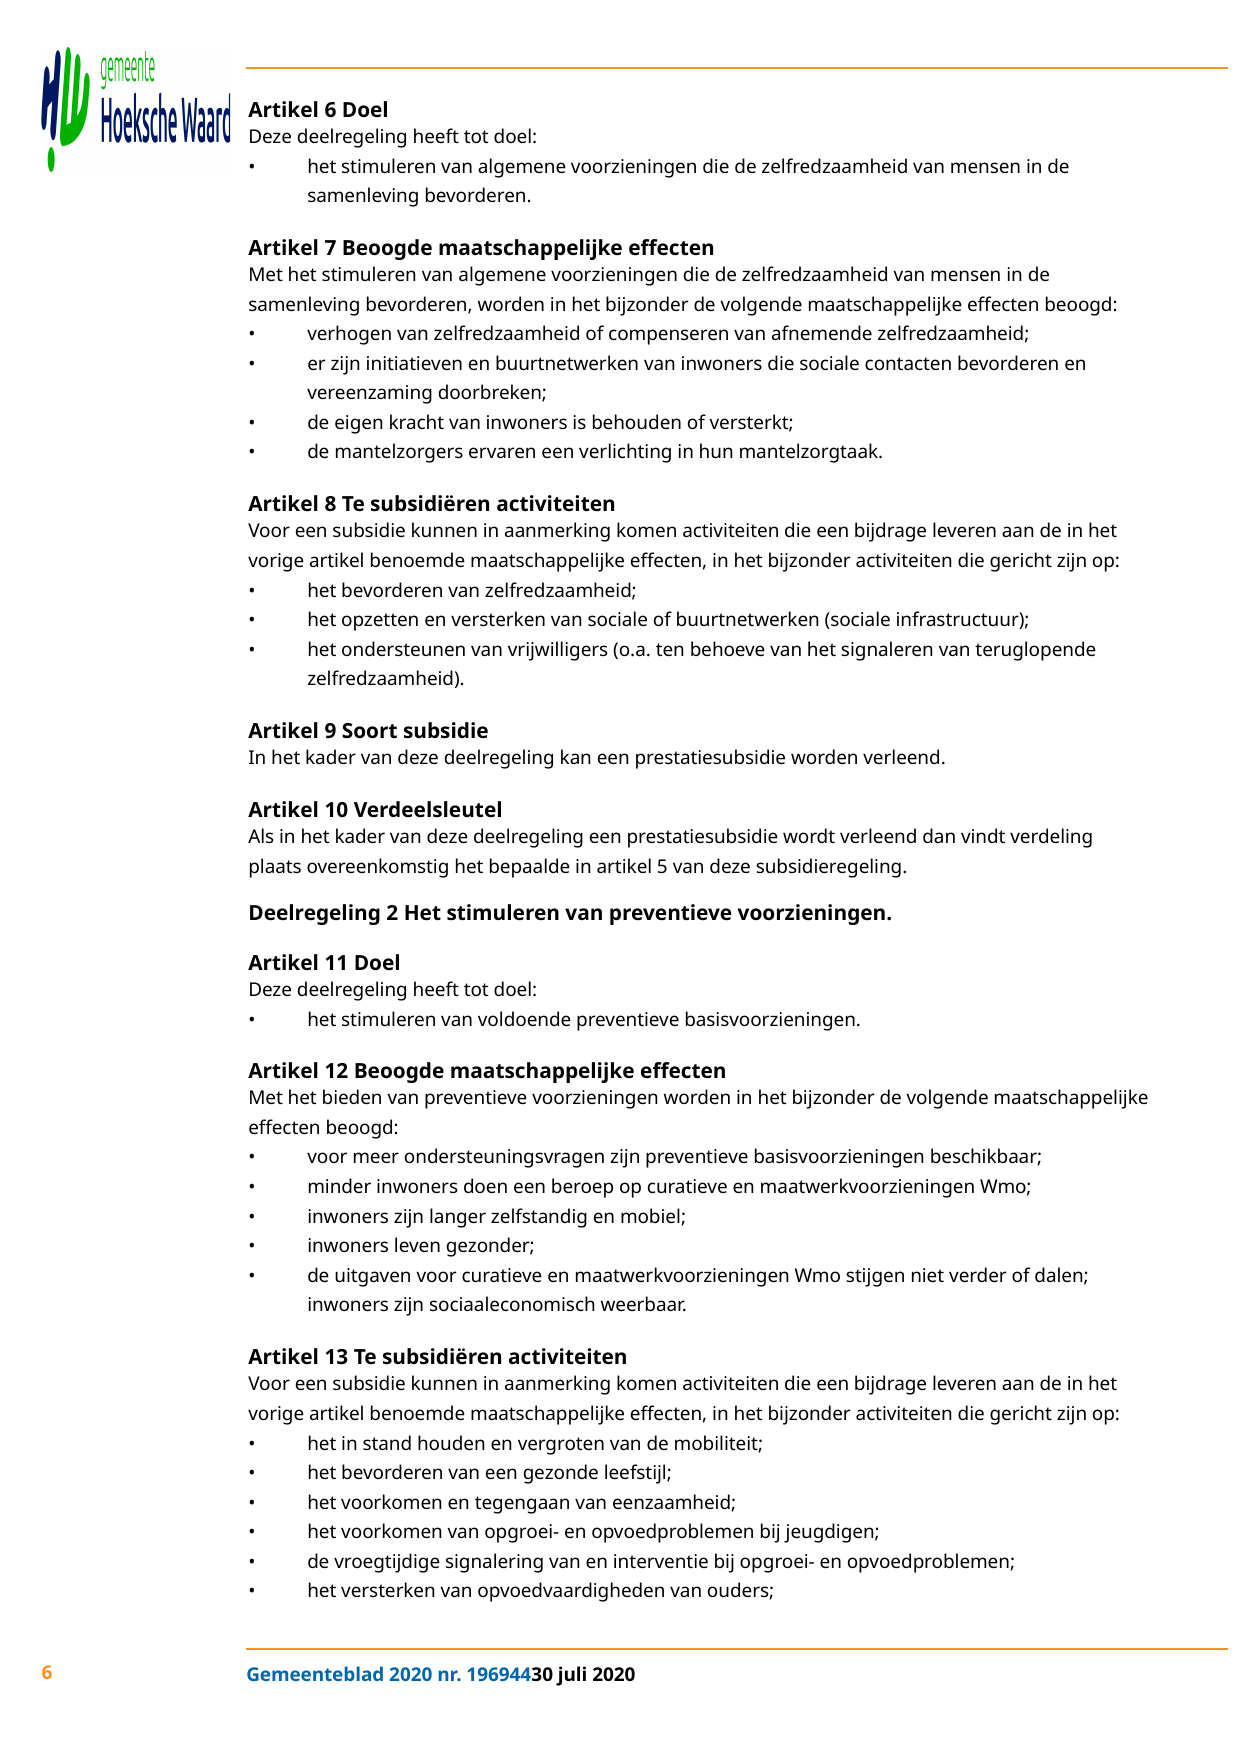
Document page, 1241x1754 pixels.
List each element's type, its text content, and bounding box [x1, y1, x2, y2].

list het bevorderen van een gezonde leefstijl; [248, 1459, 1152, 1485]
list verhogen van zelfredzaamheid of compenseren van afnemende zelfredzaamheid; [248, 320, 1152, 346]
list het stimuleren van voldoende preventieve basisvoorzieningen. [248, 1006, 1152, 1031]
list voor meer ondersteuningsvragen zijn preventieve basisvoorzieningen beschikbaar; [248, 1144, 1152, 1169]
list minder inwoners doen een beroep op curatieve en maatwerkvoorzieningen Wmo; [248, 1173, 1152, 1199]
list het versterken van opvoedvaardigheden van ouders; [248, 1578, 1152, 1603]
list het stimuleren van algemene voorzieningen die de zelfredzaamheid van mensen in de samenleving bevorderen. [248, 153, 1152, 208]
text Deze deelregeling heeft tot doel: [248, 123, 1152, 149]
list de uitgaven voor curatieve en maatwerkvoorzieningen Wmo stijgen niet verder of dalen; inwoners zijn sociaaleconomisch weerbaar. [248, 1262, 1152, 1317]
list het in stand houden en vergroten van de mobiliteit; [248, 1430, 1152, 1455]
list het opzetten en versterken van sociale of buurtnetwerken (sociale infrastructuur); [248, 606, 1152, 632]
text In het kader van deze deelregeling kan een prestatiesubsidie worden verleend. [248, 744, 1152, 770]
text Deze deelregeling heeft tot doel: [248, 976, 1152, 1002]
list inwoners leven gezonder; [248, 1232, 1152, 1258]
list de vroegtijdige signalering van en interventie bij opgroei- en opvoedproblemen; [248, 1548, 1152, 1574]
list het voorkomen en tegengaan van eenzaamheid; [248, 1489, 1152, 1514]
text Artikel 10 Verdeelsleutel [248, 795, 1152, 823]
text Artikel 12 Beoogde maatschappelijke effecten [248, 1056, 1152, 1084]
list de eigen kracht van inwoners is behouden of versterkt; [248, 409, 1152, 435]
list het bevorderen van zelfredzaamheid; [248, 577, 1152, 602]
list de mantelzorgers ervaren een verlichting in hun mantelzorgtaak. [248, 439, 1152, 464]
text Artikel 13 Te subsidiëren activiteiten [248, 1342, 1152, 1371]
text Met het stimuleren van algemene voorzieningen die de zelfredzaamheid van mensen in de samenleving bevorderen, worden in het bijzonder de volgende maatschappelijke effecten beoogd: [248, 261, 1152, 317]
text Artikel 7 Beoogde maatschappelijke effecten [248, 233, 1152, 261]
text Artikel 11 Doel [248, 948, 1152, 976]
text Artikel 6 Doel [248, 95, 1152, 123]
list het voorkomen van opgroei- en opvoedproblemen bij jeugdigen; [248, 1518, 1152, 1544]
text Artikel 8 Te subsidiëren activiteiten [248, 489, 1152, 518]
text Voor een subsidie kunnen in aanmerking komen activiteiten die een bijdrage leveren aan de in het vorige artikel benoemde maatschappelijke effecten, in het bijzonder activiteiten die gericht zijn op: [248, 518, 1152, 573]
list het ondersteunen van vrijwilligers (o.a. ten behoeve van het signaleren van teruglopende zelfredzaamheid). [248, 636, 1152, 691]
list inwoners zijn langer zelfstandig en mobiel; [248, 1203, 1152, 1229]
picture [41, 47, 231, 172]
text Met het bieden van preventieve voorzieningen worden in het bijzonder de volgende maatschappelijke effecten beoogd: [248, 1084, 1152, 1140]
text Deelregeling 2 Het stimuleren van preventieve voorzieningen. [248, 898, 1152, 927]
text Artikel 9 Soort subsidie [248, 716, 1152, 744]
list er zijn initiatieven en buurtnetwerken van inwoners die sociale contacten bevorderen en vereenzaming doorbreken; [248, 350, 1152, 405]
text Voor een subsidie kunnen in aanmerking komen activiteiten die een bijdrage leveren aan de in het vorige artikel benoemde maatschappelijke effecten, in het bijzonder activiteiten die gericht zijn op: [248, 1371, 1152, 1426]
text Als in het kader van deze deelregeling een prestatiesubsidie wordt verleend dan vindt verdeling plaats overeenkomstig het bepaalde in artikel 5 van deze subsidieregeling. [248, 823, 1152, 878]
